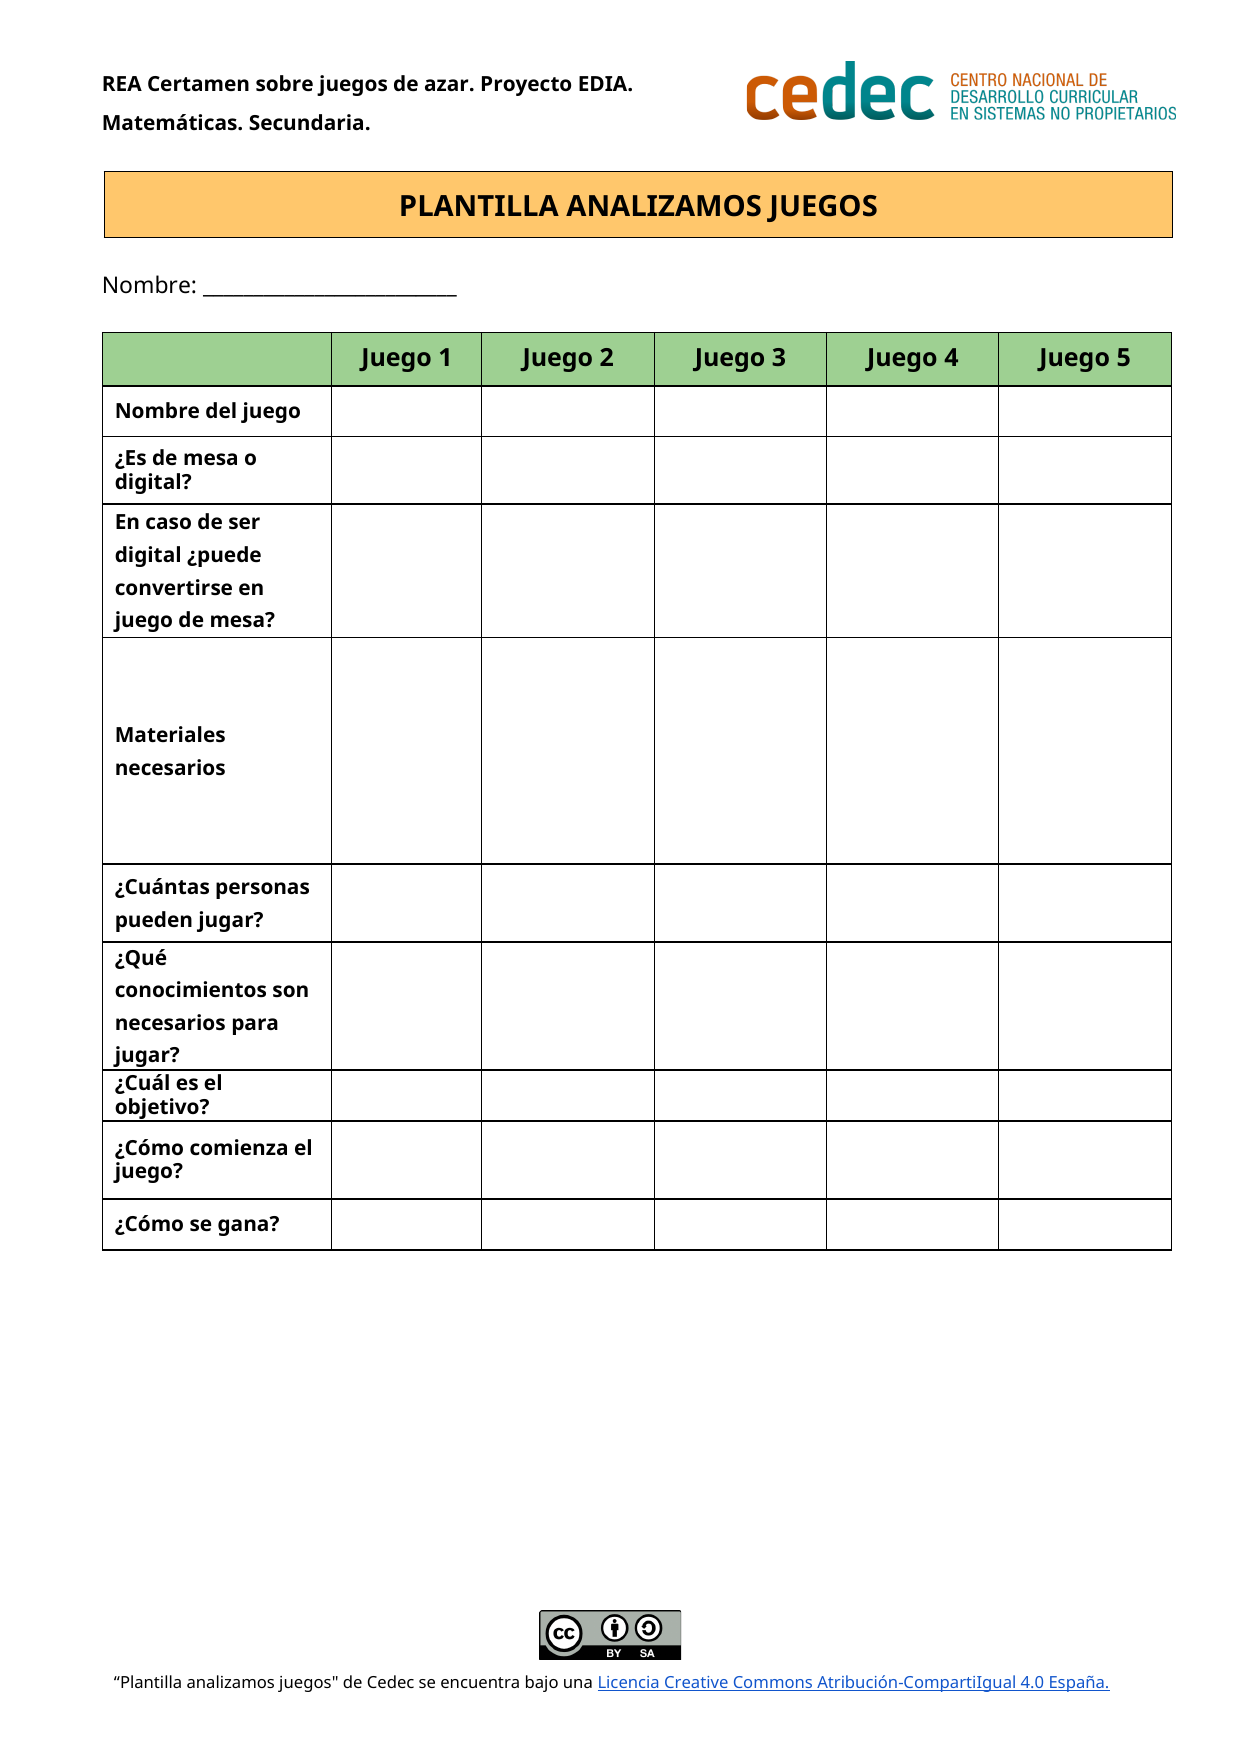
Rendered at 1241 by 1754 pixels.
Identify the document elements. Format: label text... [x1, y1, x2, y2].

table_cell [655, 387, 826, 436]
table_cell [999, 387, 1171, 436]
table_cell [332, 505, 481, 637]
table_cell ¿Cuántas personas pueden jugar? [103, 865, 331, 941]
table_cell [827, 1122, 998, 1198]
table_cell [827, 387, 998, 436]
table_cell [655, 943, 826, 1069]
table_cell [332, 1122, 481, 1198]
table_cell [999, 437, 1171, 503]
table_cell [999, 505, 1171, 637]
table_header Juego 1 [332, 333, 481, 385]
table_cell [827, 1071, 998, 1120]
table_cell [482, 505, 654, 637]
table_cell Materiales necesarios [103, 638, 331, 863]
table_cell [482, 1122, 654, 1198]
table_header [103, 333, 331, 385]
table_cell [999, 1071, 1171, 1120]
table_cell [482, 638, 654, 863]
table_header Juego 5 [999, 333, 1171, 385]
table_cell [332, 437, 481, 503]
table_cell En caso de ser digital ¿puede convertirse en juego de mesa? [103, 505, 331, 637]
table_cell [827, 505, 998, 637]
table_cell [655, 638, 826, 863]
table_cell [827, 638, 998, 863]
picture [539, 1610, 682, 1660]
table_cell [655, 1122, 826, 1198]
table_cell [999, 1200, 1171, 1249]
table_cell [482, 387, 654, 436]
table_cell ¿Cómo comienza el juego? [103, 1122, 331, 1198]
table_cell [482, 437, 654, 503]
table_cell Nombre del juego [103, 387, 331, 436]
table_cell [999, 638, 1171, 863]
table_header Juego 4 [827, 333, 998, 385]
table_cell [827, 437, 998, 503]
table_cell [827, 943, 998, 1069]
table_cell [482, 1071, 654, 1120]
table_cell ¿Qué conocimientos son necesarios para jugar? [103, 943, 331, 1069]
table_cell [482, 943, 654, 1069]
table_cell [827, 865, 998, 941]
table_header Juego 2 [482, 333, 654, 385]
table_cell ¿Cuál es el objetivo? [103, 1071, 331, 1120]
text Nombre: _________________________ [102, 269, 1163, 301]
table_cell [655, 505, 826, 637]
table_cell [655, 865, 826, 941]
picture [746, 61, 1176, 120]
table_cell [332, 1200, 481, 1249]
table_cell [999, 865, 1171, 941]
table_header Juego 3 [655, 333, 826, 385]
table_cell [999, 1122, 1171, 1198]
table_cell [482, 1200, 654, 1249]
table_cell [332, 865, 481, 941]
table_cell [655, 1200, 826, 1249]
table_cell ¿Cómo se gana? [103, 1200, 331, 1249]
table_cell [827, 1200, 998, 1249]
table_cell [332, 1071, 481, 1120]
table_cell [332, 638, 481, 863]
table_cell [999, 943, 1171, 1069]
table_cell [655, 437, 826, 503]
table_cell [332, 387, 481, 436]
table_cell [332, 943, 481, 1069]
table_cell [482, 865, 654, 941]
table_header PLANTILLA ANALIZAMOS JUEGOS [105, 172, 1172, 237]
table_cell [655, 1071, 826, 1120]
table_cell ¿Es de mesa o digital? [103, 437, 331, 503]
